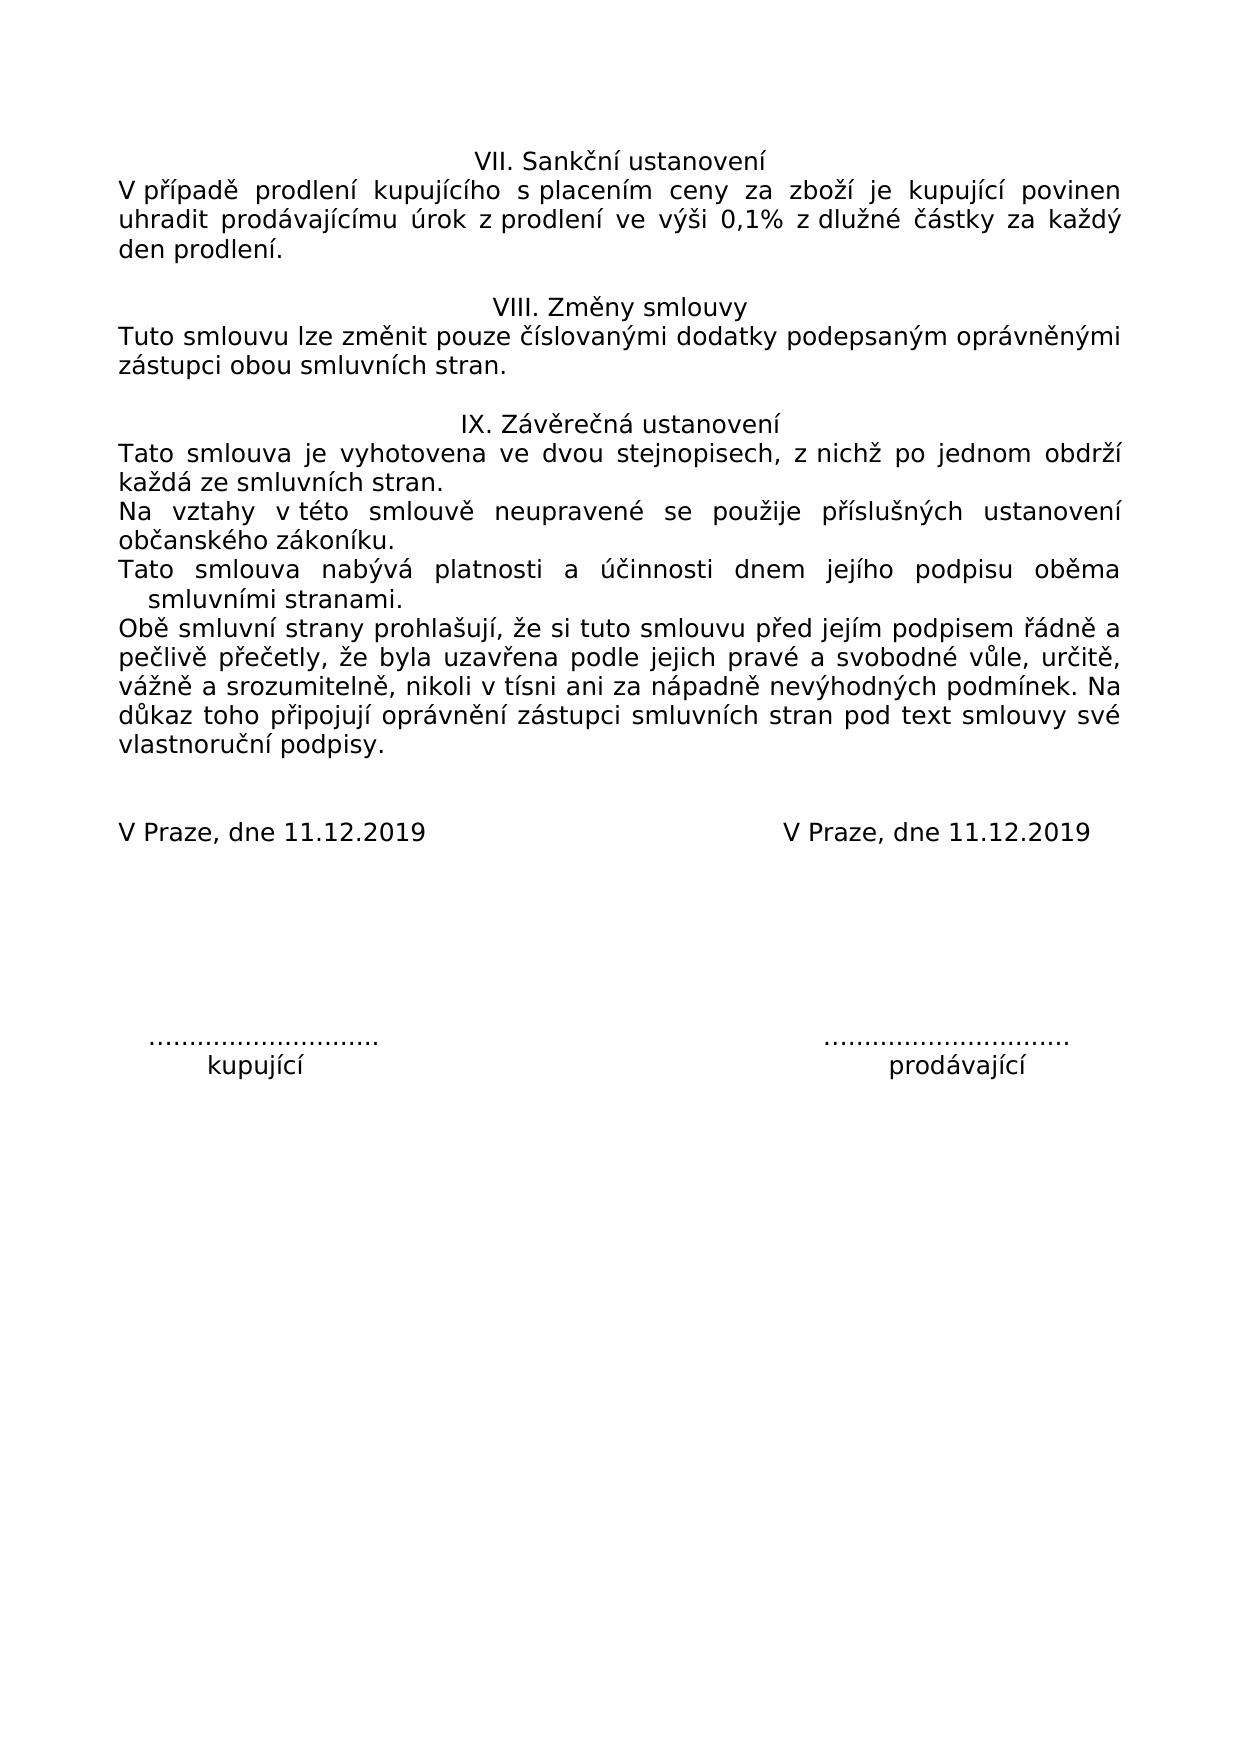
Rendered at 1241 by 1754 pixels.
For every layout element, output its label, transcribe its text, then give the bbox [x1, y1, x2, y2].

text Tuto smlouvu lze změnit pouze číslovanými dodatky podepsaným oprávněnými zástupci obou smluvních stran. [118, 322, 1122, 381]
text Tato smlouva je vyhotovena ve dvou stejnopisech, z nichž po jednom obdrží každá ze smluvních stran. [118, 439, 1122, 497]
text kupující prodávající [118, 1051, 1122, 1081]
text ….......................... …............................ [118, 1022, 1122, 1051]
text VII. Sankční ustanovení [118, 147, 1122, 176]
text Obě smluvní strany prohlašují, že si tuto smlouvu před jejím podpisem řádně a pečlivě přečetly, že byla uzavřena podle jejich pravé a svobodné vůle, určitě, vážně a srozumitelně, nikoli v tísni ani za nápadně nevýhodných podmínek. Na důkaz toho připojují oprávnění zástupci smluvních stran pod text smlouvy své vlastnoruční podpisy. [118, 614, 1122, 760]
text Na vztahy v této smlouvě neupravené se použije příslušných ustanovení občanského zákoníku. [118, 497, 1122, 556]
text VIII. Změny smlouvy [118, 293, 1122, 322]
text V Praze, dne 11.12.2019 V Praze, dne 11.12.2019 [118, 818, 1122, 847]
text Tato smlouva nabývá platnosti a účinnosti dnem jejího podpisu oběma smluvními stranami. [118, 556, 1122, 614]
text V případě prodlení kupujícího s placením ceny za zboží je kupující povinen uhradit prodávajícímu úrok z prodlení ve výši 0,1% z dlužné částky za každý den prodlení. [118, 176, 1122, 264]
text IX. Závěrečná ustanovení [118, 410, 1122, 439]
